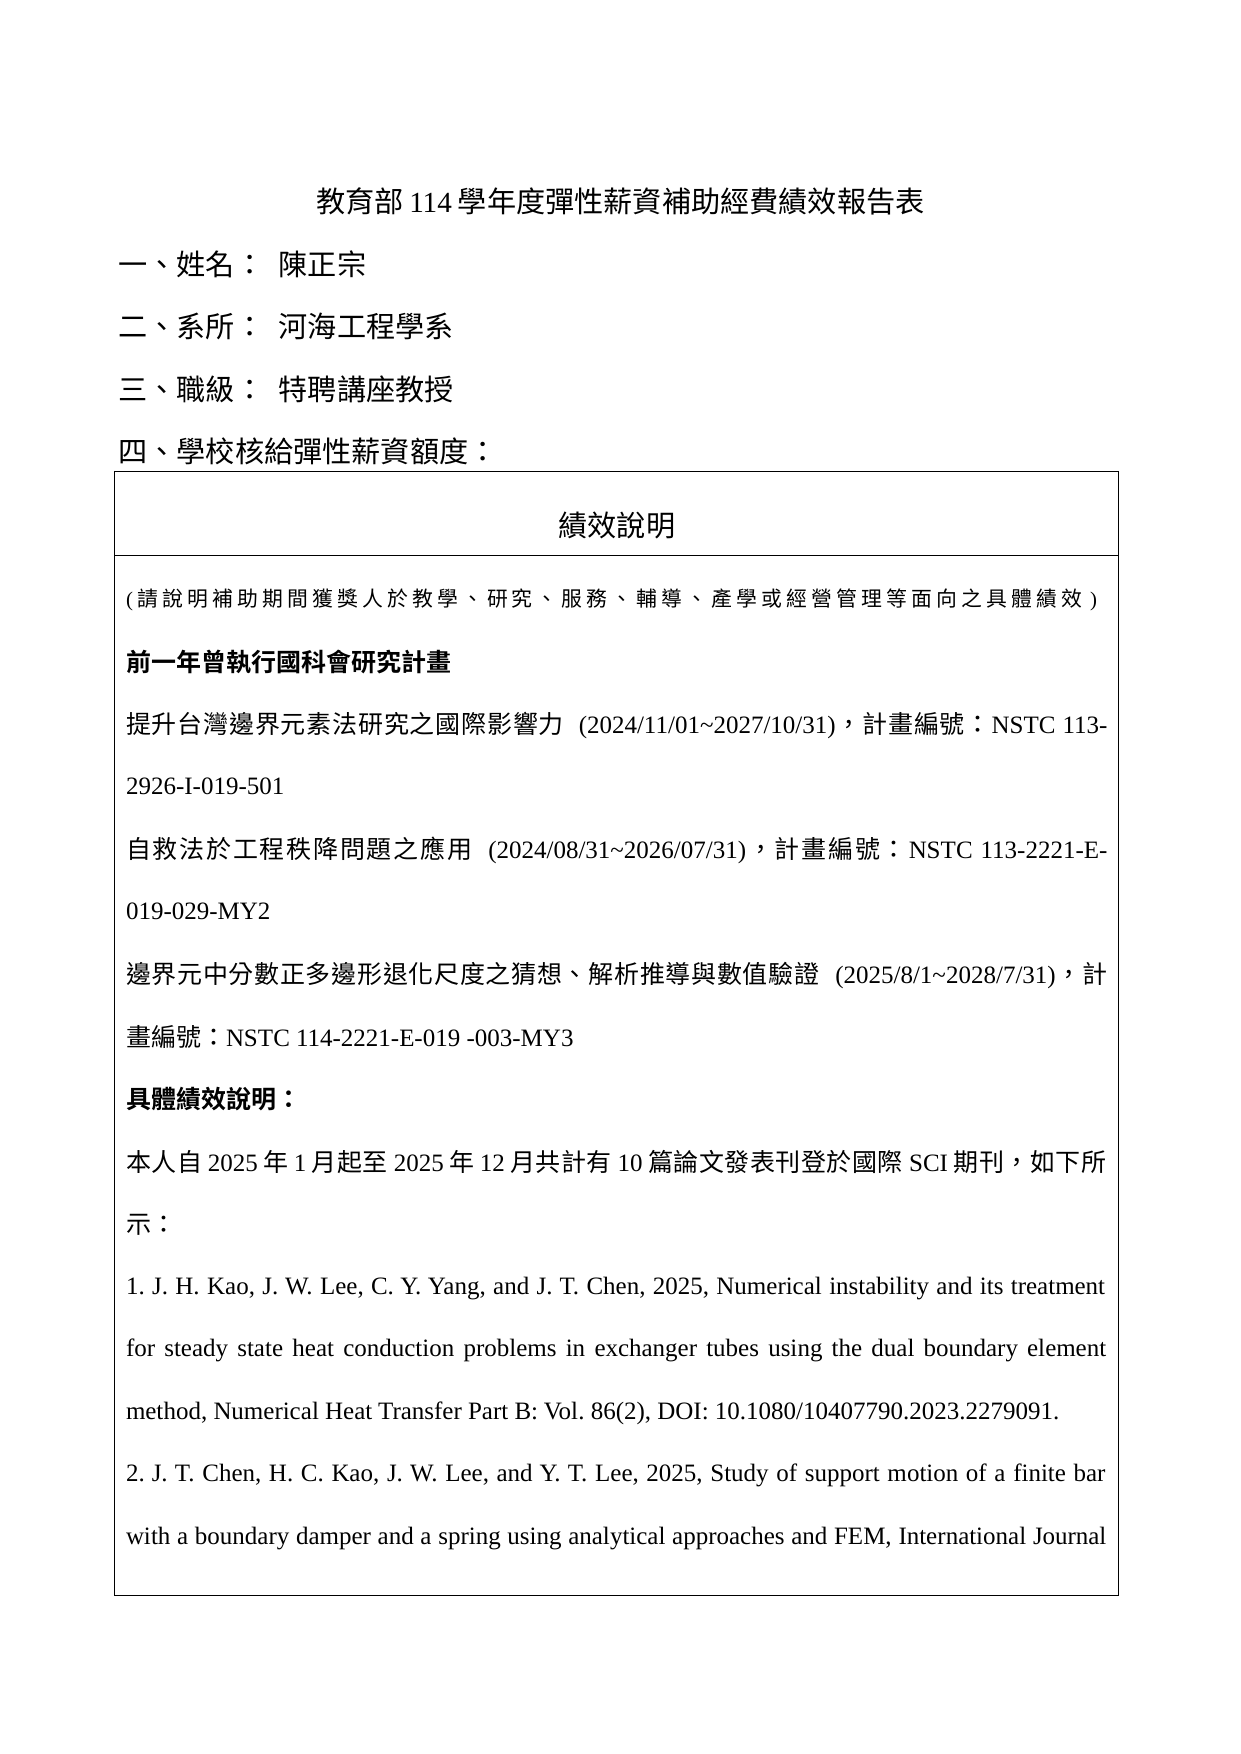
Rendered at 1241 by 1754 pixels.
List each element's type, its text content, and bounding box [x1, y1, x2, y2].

text 四、學校核給彈性薪資額度： [118, 408, 1122, 471]
text 一、姓名： 陳正宗 [118, 221, 1122, 283]
text 二、系所： 河海工程學系 [118, 283, 1122, 346]
table_cell (請說明補助期間獲獎人於教學、研究、服務、輔導、產學或經營管理等面向之具體績效) 前一年曾執行國科會研究計畫 提升台灣邊界元素法研究之國際影響力 (2024/11/01~2027/10/31)，計畫編號：NSTC 113-2926-I-019-501 自救法於工程秩降問題之應用 (2024/08/31~2026/07/31)，計畫編號：NSTC 113-2221-E-019-029-MY2 邊界元中分數正多邊形退化尺度之猜想、解析推導與數值驗證 (2025/8/1~2028/7/31)，計畫編號：NSTC 114-2221-E-019 -003-MY3 具體績效說明： 本人自2025年1月起至2025年12月共計有10篇論文發表刊登於國際SCI期刊，如下所示： 1. J. H. Kao, J. W. Lee, C. Y. Yang, and J. T. Chen, 2025, Numerical instability and its treatment for steady state heat conduction problems in exchanger tubes using the dual boundary element method, Numerical Heat Transfer Part B: Vol. 86(2), DOI: 10.1080/10407790.2023.2279091. 2. J. T. Chen, H. C. Kao, J. W. Lee, and Y. T. Lee, 2025, Study of support motion of a finite bar with a boundary damper and a spring using analytical approaches and FEM, International Journal [115, 556, 1118, 1595]
table_header 績效說明 [115, 472, 1118, 555]
text 三、職級： 特聘講座教授 [118, 346, 1122, 408]
text 教育部114學年度彈性薪資補助經費績效報告表 [118, 158, 1122, 221]
